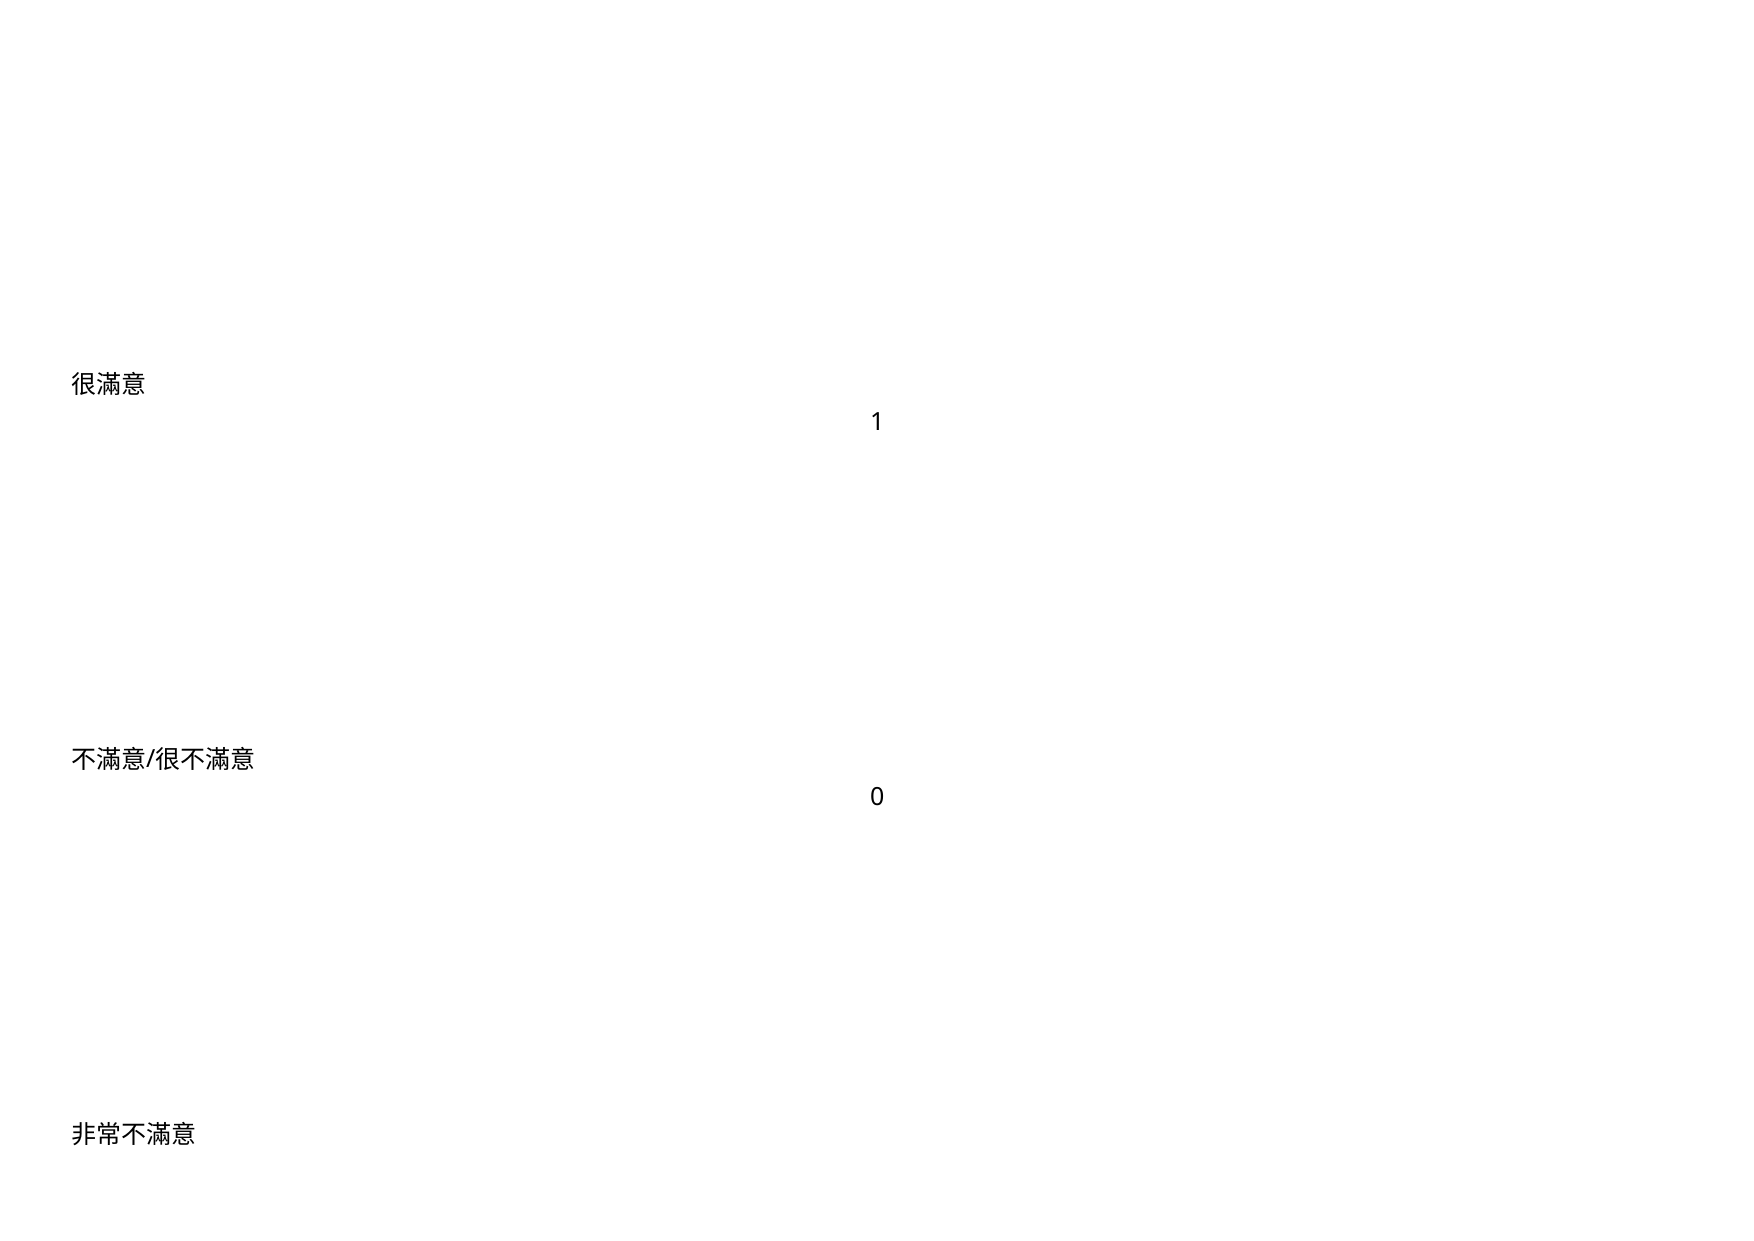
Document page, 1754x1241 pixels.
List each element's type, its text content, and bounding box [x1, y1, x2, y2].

text 0 [71, 770, 1683, 808]
text 非常不滿意 [71, 1108, 1683, 1145]
text 很滿意 [71, 358, 1683, 395]
text 不滿意/很不滿意 [71, 733, 1683, 770]
text 1 [71, 395, 1683, 433]
